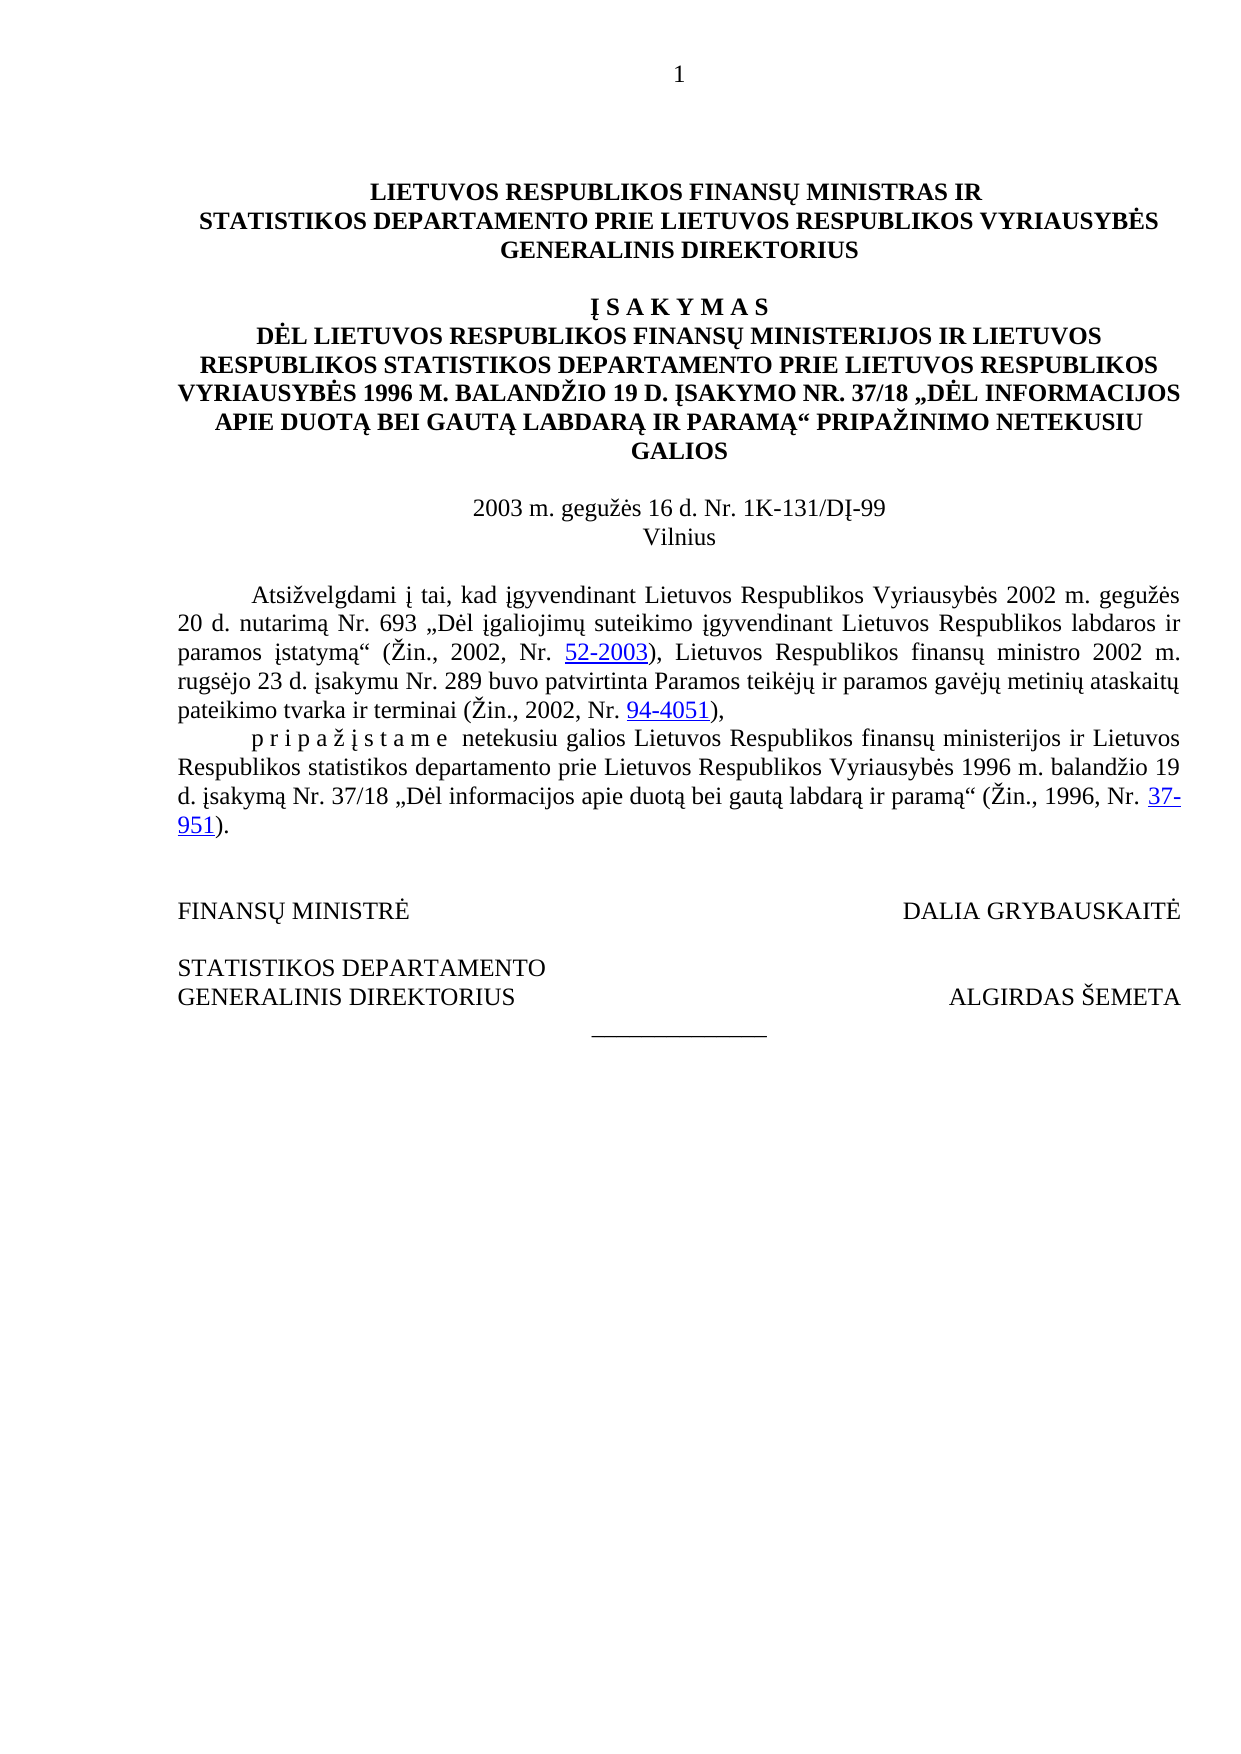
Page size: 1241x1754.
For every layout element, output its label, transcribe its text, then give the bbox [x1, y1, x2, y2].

text GENERALINIS DIREKTORIUS ALGIRDAS ŠEMETA [177, 982, 1181, 1011]
text ______________ [177, 1011, 1181, 1040]
text STATISTIKOS DEPARTAMENTO PRIE LIETUVOS RESPUBLIKOS VYRIAUSYBĖS GENERALINIS DIREKTORIUS [177, 206, 1181, 263]
text Vilnius [177, 522, 1181, 551]
text Atsižvelgdami į tai, kad įgyvendinant Lietuvos Respublikos Vyriausybės 2002 m. gegužės 20 d. nutarimą Nr. 693 „Dėl įgaliojimų suteikimo įgyvendinant Lietuvos Respublikos labdaros ir paramos įstatymą“ (Žin., 2002, Nr. 52-2003), Lietuvos Respublikos finansų ministro 2002 m. rugsėjo 23 d. įsakymu Nr. 289 buvo patvirtinta Paramos teikėjų ir paramos gavėjų metinių ataskaitų pateikimo tvarka ir terminai (Žin., 2002, Nr. 94-4051), [177, 580, 1181, 723]
text DĖL LIETUVOS RESPUBLIKOS FINANSŲ MINISTERIJOS IR LIETUVOS RESPUBLIKOS STATISTIKOS DEPARTAMENTO PRIE LIETUVOS RESPUBLIKOS VYRIAUSYBĖS 1996 M. BALANDŽIO 19 D. ĮSAKYMO NR. 37/18 „DĖL INFORMACIJOS APIE DUOTĄ BEI GAUTĄ LABDARĄ IR PARAMĄ“ PRIPAŽINIMO NETEKUSIU GALIOS [177, 321, 1181, 465]
text FINANSŲ MINISTRĖ DALIA GRYBAUSKAITĖ [177, 896, 1181, 925]
text STATISTIKOS DEPARTAMENTO [177, 953, 1181, 982]
text pripažįstame netekusiu galios Lietuvos Respublikos finansų ministerijos ir Lietuvos Respublikos statistikos departamento prie Lietuvos Respublikos Vyriausybės 1996 m. balandžio 19 d. įsakymą Nr. 37/18 „Dėl informacijos apie duotą bei gautą labdarą ir paramą“ (Žin., 1996, Nr. 37-951). [177, 723, 1181, 838]
text Į S A K Y M A S [177, 292, 1181, 321]
text 2003 m. gegužės 16 d. Nr. 1K-131/DĮ-99 [177, 493, 1181, 522]
text LIETUVOS RESPUBLIKOS FINANSŲ MINISTRAS IR [177, 177, 1181, 206]
